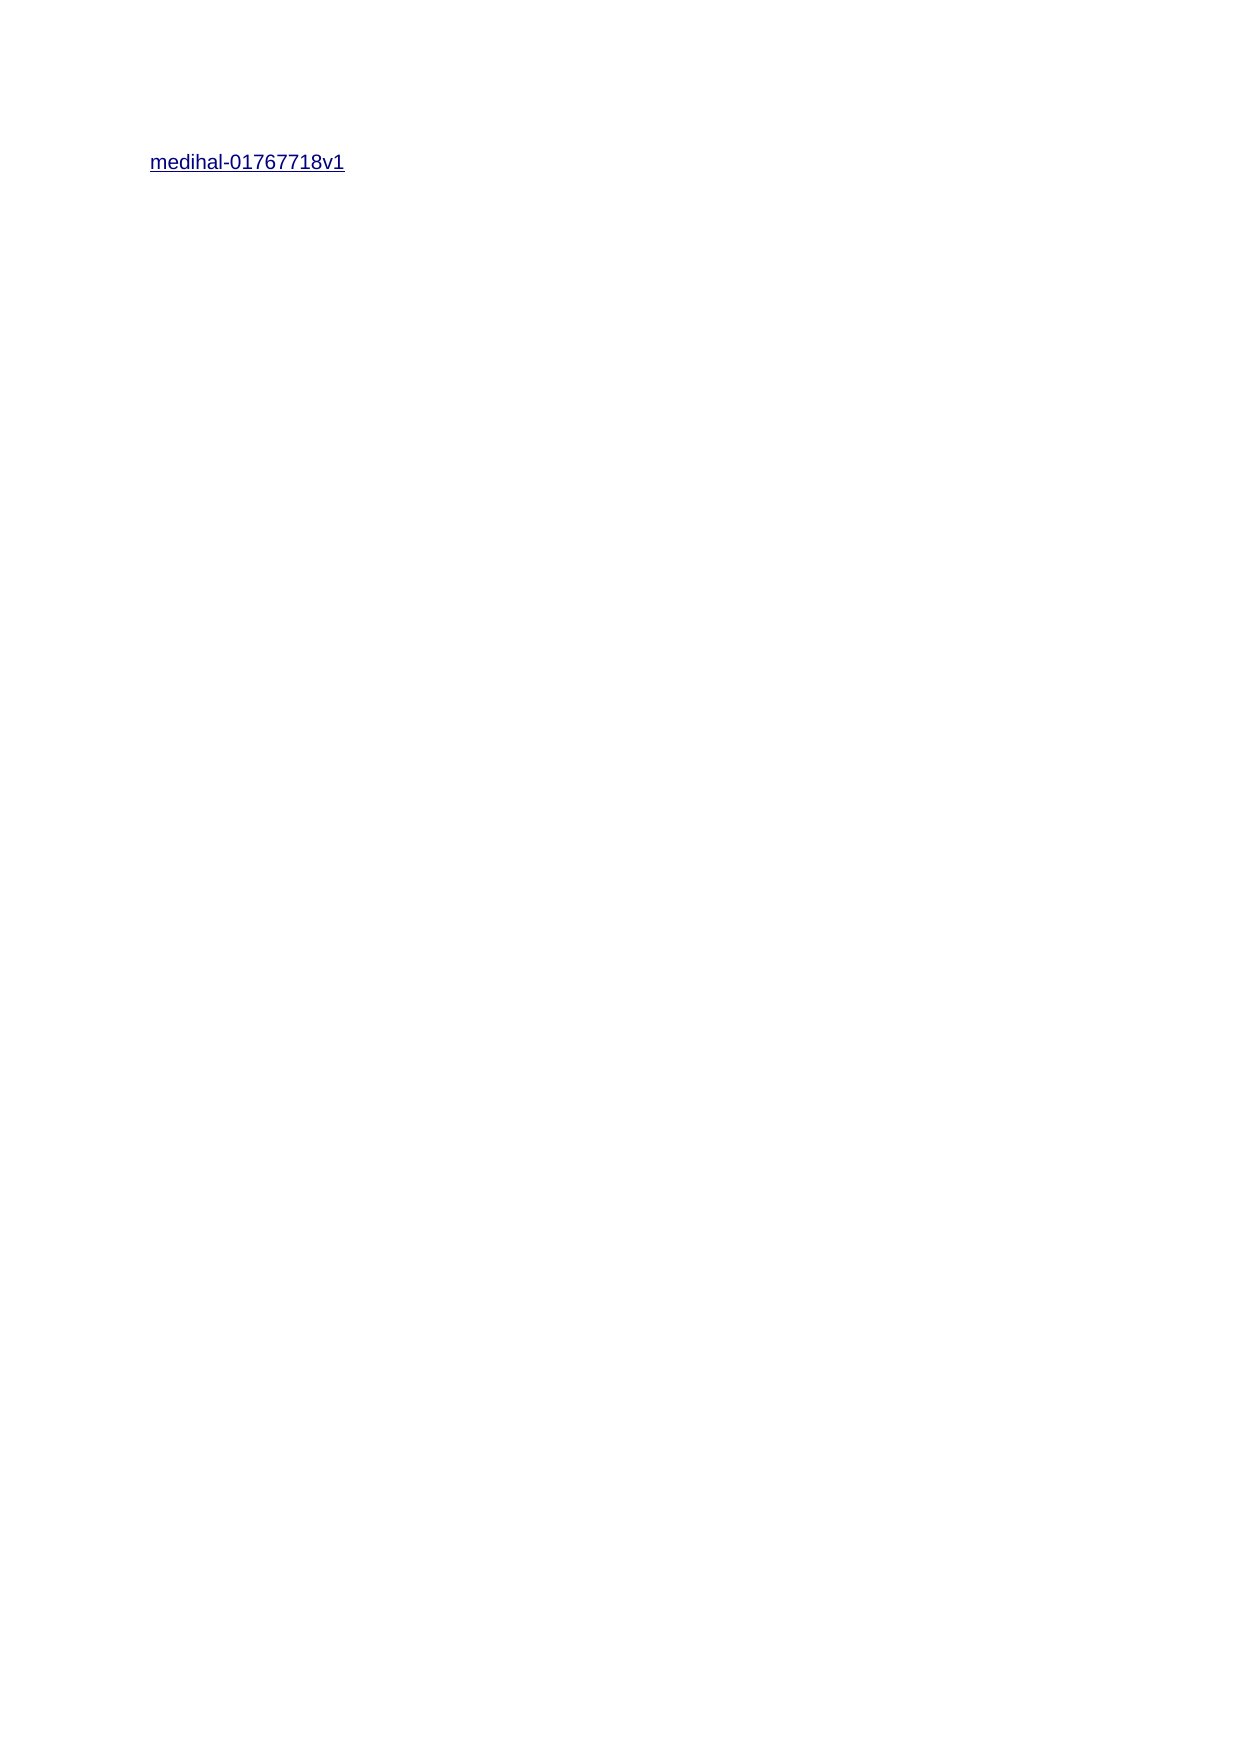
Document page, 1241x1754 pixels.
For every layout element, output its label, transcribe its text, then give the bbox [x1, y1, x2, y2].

table_header medihal-01767718v1 [150, 150, 1090, 174]
